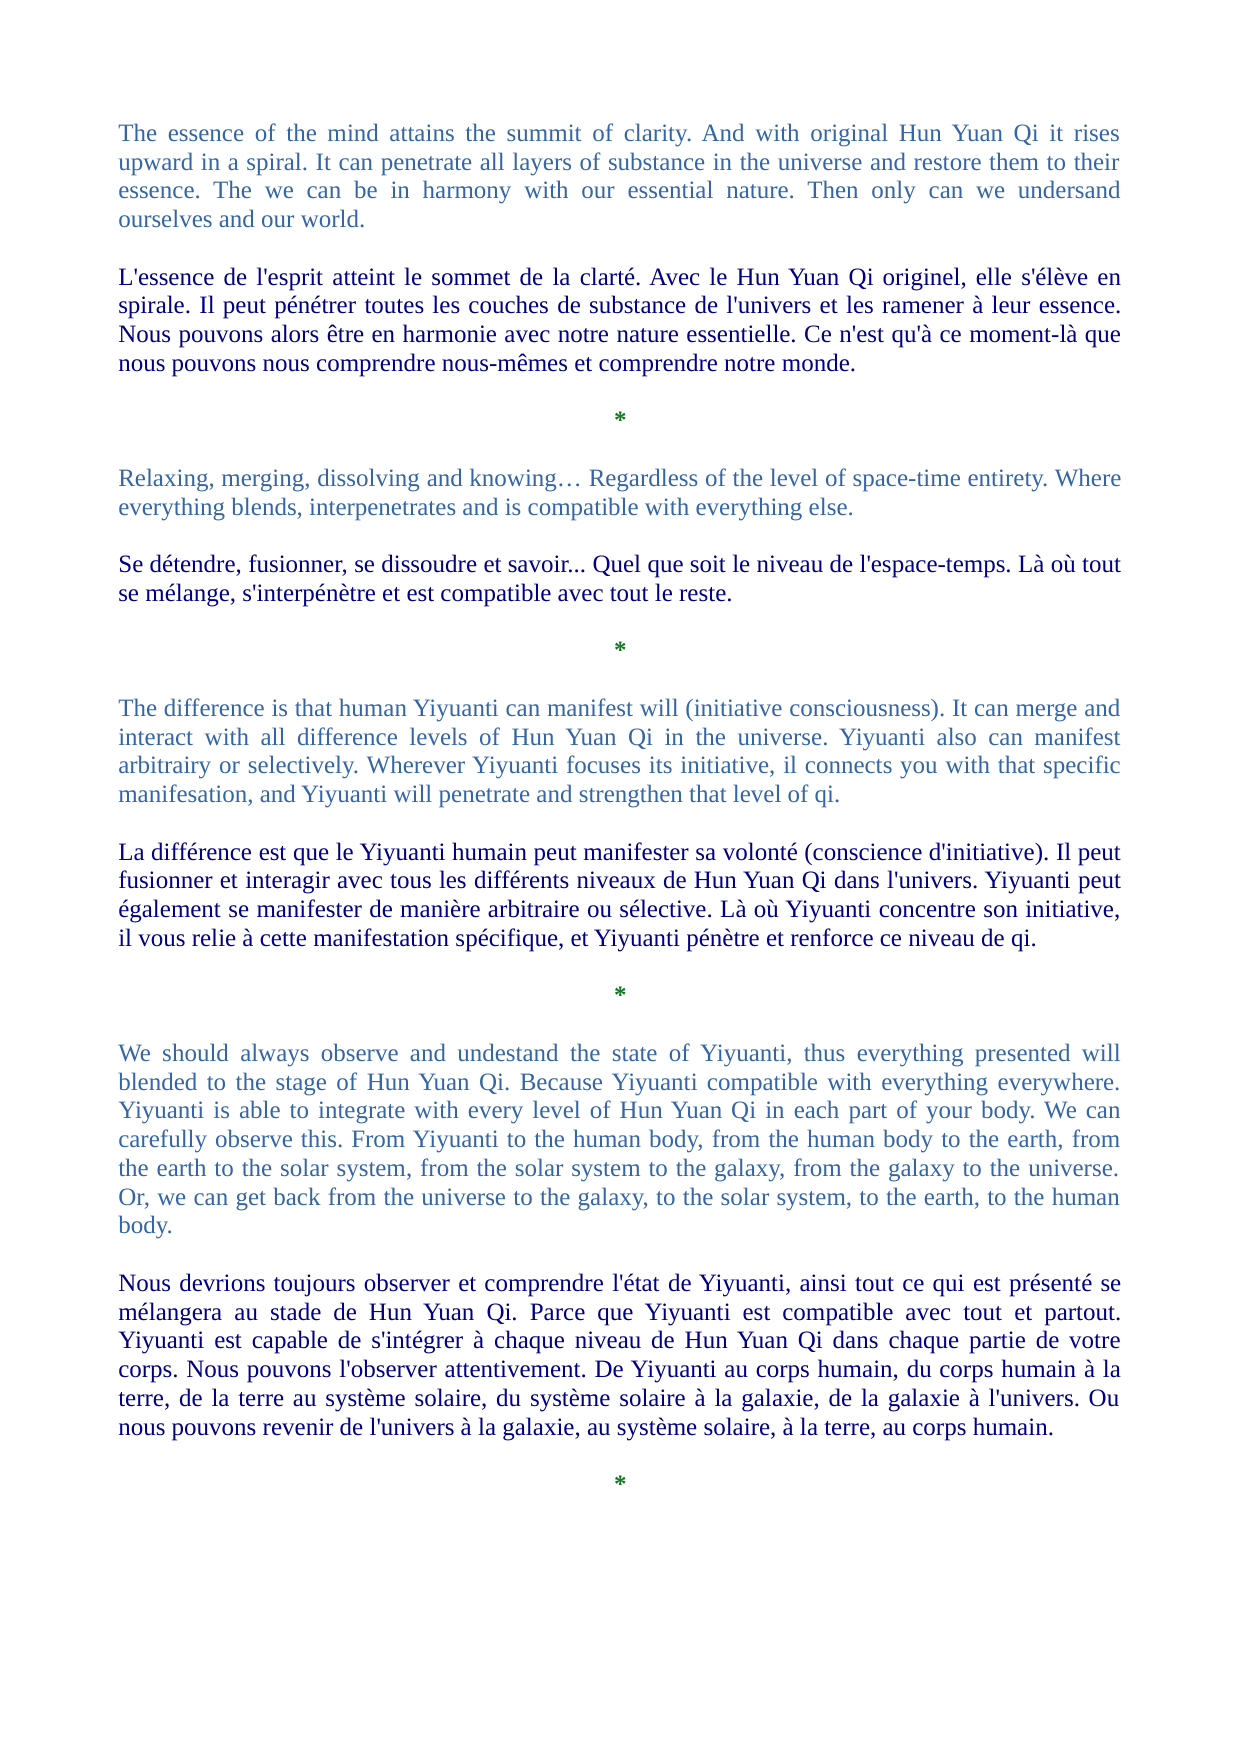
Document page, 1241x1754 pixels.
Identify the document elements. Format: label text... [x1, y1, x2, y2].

text Nous devrions toujours observer et comprendre l'état de Yiyuanti, ainsi tout ce qui est présenté se mélangera au stade de Hun Yuan Qi. Parce que Yiyuanti est compatible avec tout et partout. Yiyuanti est capable de s'intégrer à chaque niveau de Hun Yuan Qi dans chaque partie de votre corps. Nous pouvons l'observer attentivement. De Yiyuanti au corps humain, du corps humain à la terre, de la terre au système solaire, du système solaire à la galaxie, de la galaxie à l'univers. Ou nous pouvons revenir de l'univers à la galaxie, au système solaire, à la terre, au corps humain. [118, 1268, 1122, 1441]
text Se détendre, fusionner, se dissoudre et savoir... Quel que soit le niveau de l'espace-temps. Là où tout se mélange, s'interpénètre et est compatible avec tout le reste. [118, 549, 1122, 607]
text The essence of the mind attains the summit of clarity. And with original Hun Yuan Qi it rises upward in a spiral. It can penetrate all layers of substance in the universe and restore them to their essence. The we can be in harmony with our essential nature. Then only can we undersand ourselves and our world. [118, 118, 1122, 233]
text * [118, 981, 1122, 1009]
text * [118, 1469, 1122, 1498]
text La différence est que le Yiyuanti humain peut manifester sa volonté (conscience d'initiative). Il peut fusionner et interagir avec tous les différents niveaux de Hun Yuan Qi dans l'univers. Yiyuanti peut également se manifester de manière arbitraire ou sélective. Là où Yiyuanti concentre son initiative, il vous relie à cette manifestation spécifique, et Yiyuanti pénètre et renforce ce niveau de qi. [118, 837, 1122, 952]
text We should always observe and undestand the state of Yiyuanti, thus everything presented will blended to the stage of Hun Yuan Qi. Because Yiyuanti compatible with everything everywhere. Yiyuanti is able to integrate with every level of Hun Yuan Qi in each part of your body. We can carefully observe this. From Yiyuanti to the human body, from the human body to the earth, from the earth to the solar system, from the solar system to the galaxy, from the galaxy to the universe. Or, we can get back from the universe to the galaxy, to the solar system, to the earth, to the human body. [118, 1038, 1122, 1239]
text The difference is that human Yiyuanti can manifest will (initiative consciousness). It can merge and interact with all difference levels of Hun Yuan Qi in the universe. Yiyuanti also can manifest arbitrairy or selectively. Wherever Yiyuanti focuses its initiative, il connects you with that specific manifesation, and Yiyuanti will penetrate and strengthen that level of qi. [118, 693, 1122, 808]
text * [118, 406, 1122, 434]
text Relaxing, merging, dissolving and knowing… Regardless of the level of space-time entirety. Where everything blends, interpenetrates and is compatible with everything else. [118, 463, 1122, 521]
text * [118, 636, 1122, 664]
text L'essence de l'esprit atteint le sommet de la clarté. Avec le Hun Yuan Qi originel, elle s'élève en spirale. Il peut pénétrer toutes les couches de substance de l'univers et les ramener à leur essence. Nous pouvons alors être en harmonie avec notre nature essentielle. Ce n'est qu'à ce moment-là que nous pouvons nous comprendre nous-mêmes et comprendre notre monde. [118, 262, 1122, 377]
